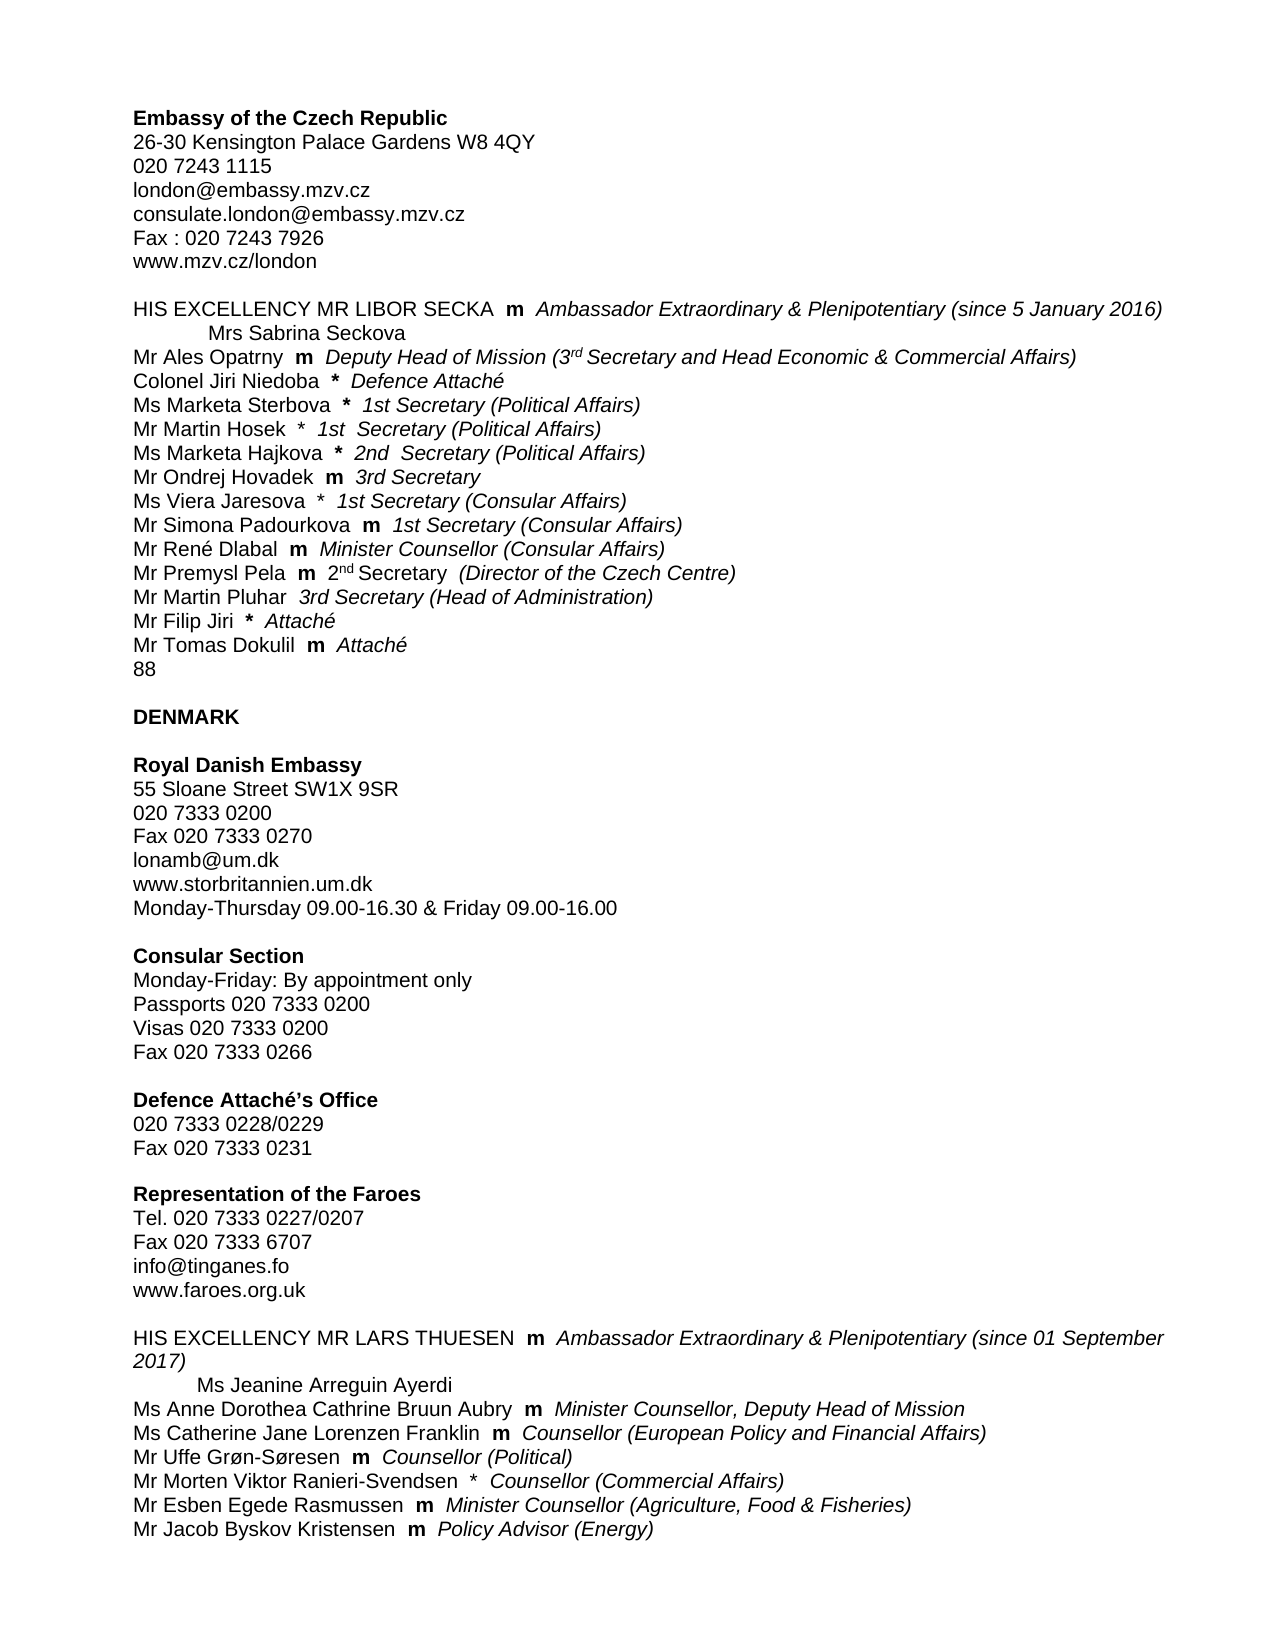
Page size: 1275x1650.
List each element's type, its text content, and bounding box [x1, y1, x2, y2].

text Representation of the Faroes [133, 1182, 1181, 1206]
text london@embassy.mzv.cz [133, 177, 1181, 201]
text Passports 020 7333 0200 [133, 992, 1181, 1016]
text 55 Sloane Street SW1X 9SR [133, 776, 1181, 800]
text Mr Morten Viktor Ranieri-Svendsen * Counsellor (Commercial Affairs) [133, 1469, 1181, 1493]
text Ms Catherine Jane Lorenzen Franklin m Counsellor (European Policy and Financial Affairs) [133, 1421, 1181, 1445]
text Ms Viera Jaresova * 1st Secretary (Consular Affairs) [133, 489, 1181, 513]
text Ms Anne Dorothea Cathrine Bruun Aubry m Minister Counsellor, Deputy Head of Mission [133, 1397, 1181, 1421]
text Mr Uffe Grøn-Søresen m Counsellor (Political) [133, 1445, 1181, 1469]
text Mr Simona Padourkova m 1st Secretary (Consular Affairs) [133, 513, 1181, 537]
text Fax : 020 7243 7926 [133, 225, 1181, 249]
text Visas 020 7333 0200 [133, 1016, 1181, 1040]
text www.storbritannien.um.dk [133, 872, 1181, 896]
text 020 7333 0228/0229 [133, 1112, 1181, 1136]
text www.faroes.org.uk [133, 1277, 1181, 1301]
text Fax 020 7333 0266 [133, 1040, 1181, 1064]
text HIS EXCELLENCY MR LARS THUESEN m Ambassador Extraordinary & Plenipotentiary (since 01 September 2017) [133, 1325, 1181, 1373]
text Mr Martin Pluhar 3rd Secretary (Head of Administration) [133, 585, 1181, 609]
text info@tinganes.fo [133, 1253, 1181, 1277]
text Mr Martin Hosek * 1st Secretary (Political Affairs) [133, 417, 1181, 441]
text 020 7333 0200 [133, 800, 1181, 824]
text consulate.london@embassy.mzv.cz [133, 201, 1181, 225]
text Monday-Friday: By appointment only [133, 968, 1181, 992]
text Mr Premysl Pela m 2nd Secretary (Director of the Czech Centre) [133, 561, 1181, 585]
text Mr René Dlabal m Minister Counsellor (Consular Affairs) [133, 537, 1181, 561]
text Defence Attaché’s Office [133, 1088, 1181, 1112]
text Mrs Sabrina Seckova [133, 321, 1181, 345]
text Tel. 020 7333 0227/0207 [133, 1206, 1181, 1229]
text Mr Tomas Dokulil m Attaché [133, 633, 1181, 657]
text Mr Ondrej Hovadek m 3rd Secretary [133, 465, 1181, 489]
text Fax 020 7333 6707 [133, 1229, 1181, 1253]
subtitle DENMARK [133, 704, 1181, 728]
text lonamb@um.dk [133, 848, 1181, 872]
text Colonel Jiri Niedoba * Defence Attaché [133, 369, 1181, 393]
text Fax 020 7333 0231 [133, 1136, 1181, 1160]
text 020 7243 1115 [133, 153, 1181, 177]
subtitle Embassy of the Czech Republic [133, 106, 1181, 129]
text Royal Danish Embassy [133, 752, 1181, 776]
text Mr Esben Egede Rasmussen m Minister Counsellor (Agriculture, Food & Fisheries) [133, 1493, 1181, 1517]
text Ms Marketa Hajkova * 2nd Secretary (Political Affairs) [133, 441, 1181, 465]
text Mr Filip Jiri * Attaché [133, 609, 1181, 633]
text Mr Jacob Byskov Kristensen m Policy Advisor (Energy) [133, 1517, 1181, 1541]
text www.mzv.cz/london [133, 249, 1181, 273]
text Consular Section [133, 944, 1181, 968]
text Fax 020 7333 0270 [133, 824, 1181, 848]
text Monday-Thursday 09.00-16.30 & Friday 09.00-16.00 [133, 896, 1181, 920]
text 26-30 Kensington Palace Gardens W8 4QY [133, 129, 1181, 153]
text HIS EXCELLENCY MR LIBOR SECKA m Ambassador Extraordinary & Plenipotentiary (since 5 January 2016) [133, 297, 1181, 321]
text 88 [133, 657, 1181, 681]
text Ms Marketa Sterbova * 1st Secretary (Political Affairs) [133, 393, 1181, 417]
text Ms Jeanine Arreguin Ayerdi [133, 1373, 1181, 1397]
text Mr Ales Opatrny m Deputy Head of Mission (3rd Secretary and Head Economic & Commercial Affairs) [133, 345, 1181, 369]
